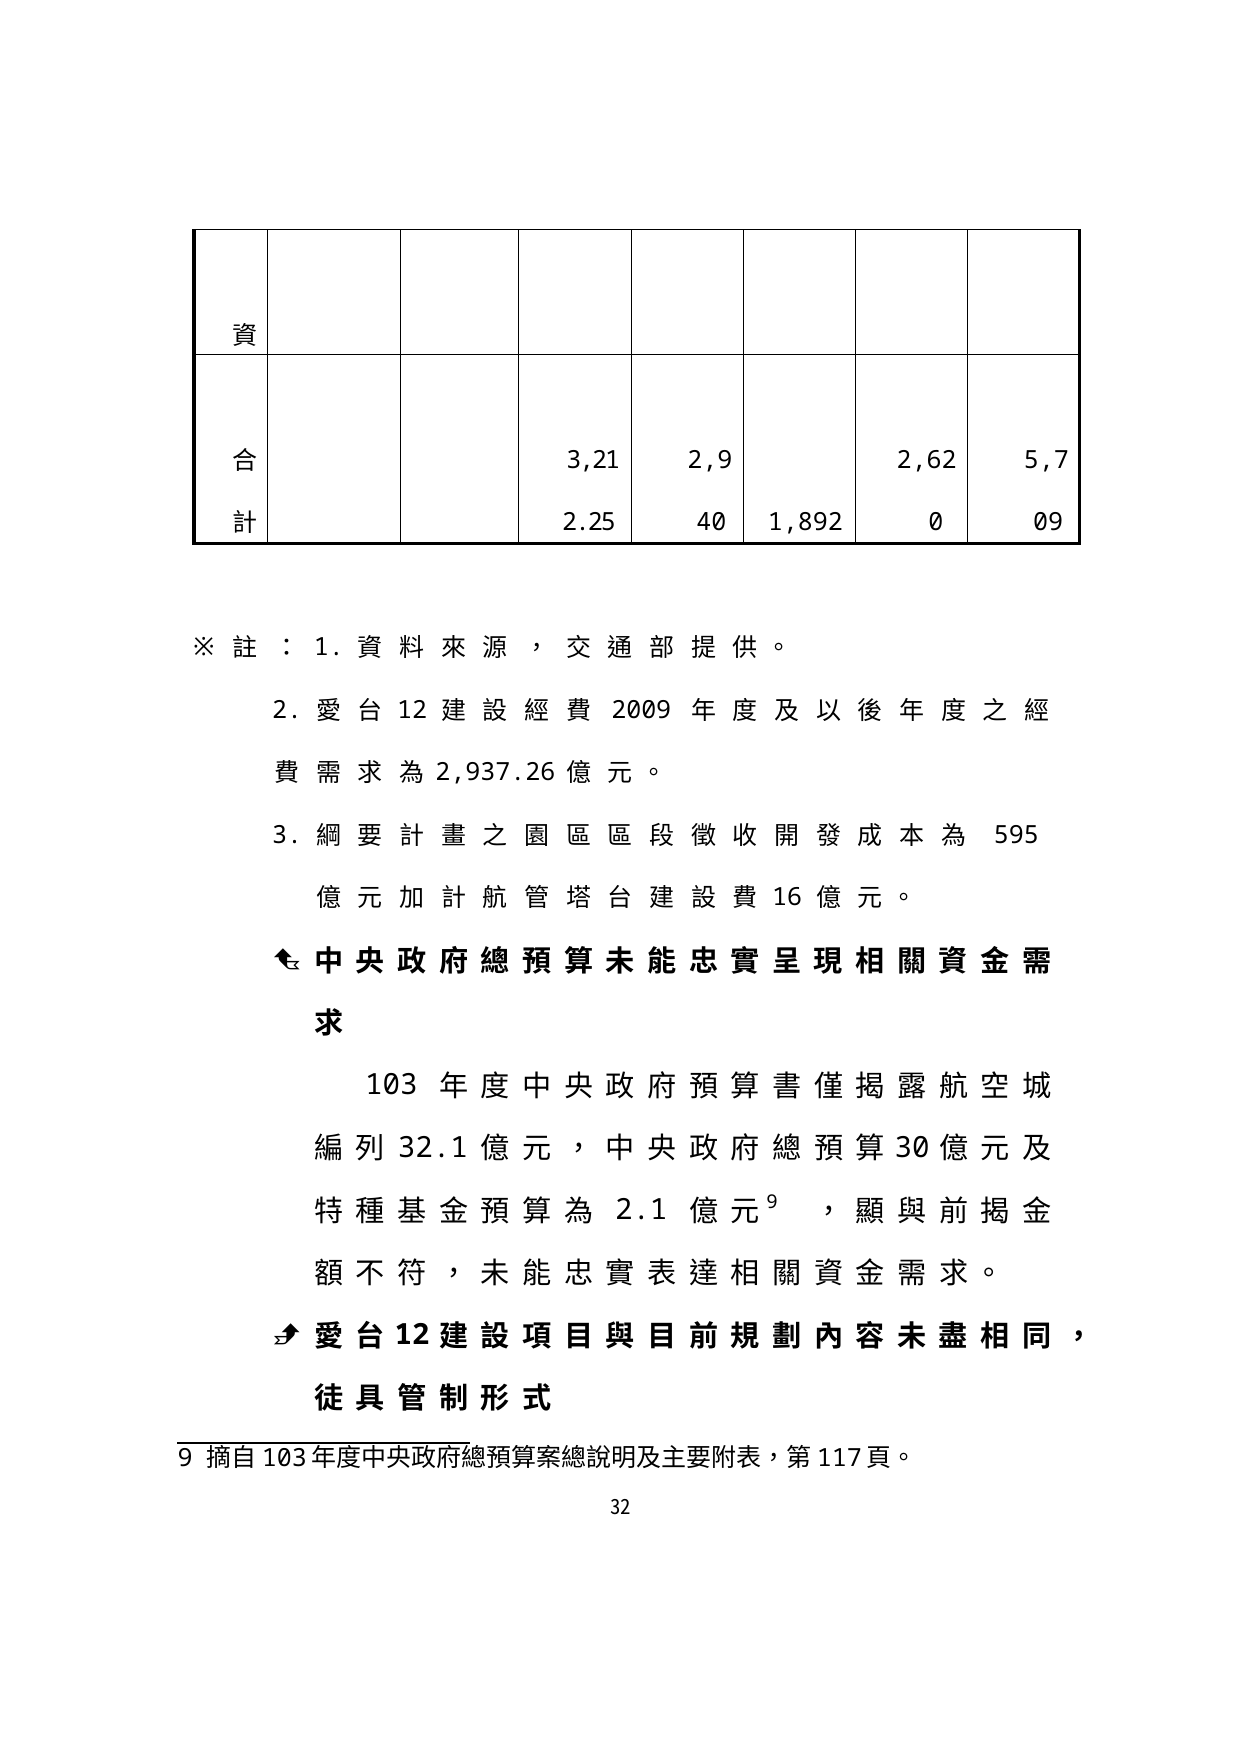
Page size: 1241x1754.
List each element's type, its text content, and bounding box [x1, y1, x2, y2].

table_cell 3,212.25 [519, 355, 631, 542]
text 103年度中央政府預算書僅揭露航空城編列32.1億元，中央政府總預算30億元及特種基金預算為2.1億元，顯與前揭金額不符，未能忠實表達相關資金需求。 [271, 1042, 1058, 1292]
table_cell [401, 355, 518, 542]
text 中央政府總預算未能忠實呈現相關資金需求 [242, 917, 1058, 1042]
table_cell [268, 355, 400, 542]
table_cell [856, 230, 967, 354]
table_cell [744, 230, 855, 354]
text ※註：1.資料來源，交通部提供。 [183, 604, 1058, 667]
text 3.綱要計畫之園區區段徵收開發成本為595億元加計航管塔台建設費16億元。 [256, 792, 1058, 917]
table_cell [401, 230, 518, 354]
table_cell 資 [196, 230, 267, 354]
table_cell 2,940 [632, 355, 743, 542]
table_cell 合計 [196, 355, 267, 542]
text 摘自103年度中央政府總預算案總說明及主要附表，第117頁。 [177, 1443, 1063, 1473]
table_cell [268, 230, 400, 354]
text 愛台12建設項目與目前規劃內容未盡相同，徒具管制形式 [242, 1292, 1058, 1417]
table_cell 2,620 [856, 355, 967, 542]
text 2.愛台12建設經費2009年度及以後年度之經費需求為2,937.26億元。 [256, 667, 1058, 792]
table_cell [519, 230, 631, 354]
table_cell 1,892 [744, 355, 855, 542]
table_cell 5,709 [968, 355, 1078, 542]
table_cell [632, 230, 743, 354]
table_cell [968, 230, 1078, 354]
